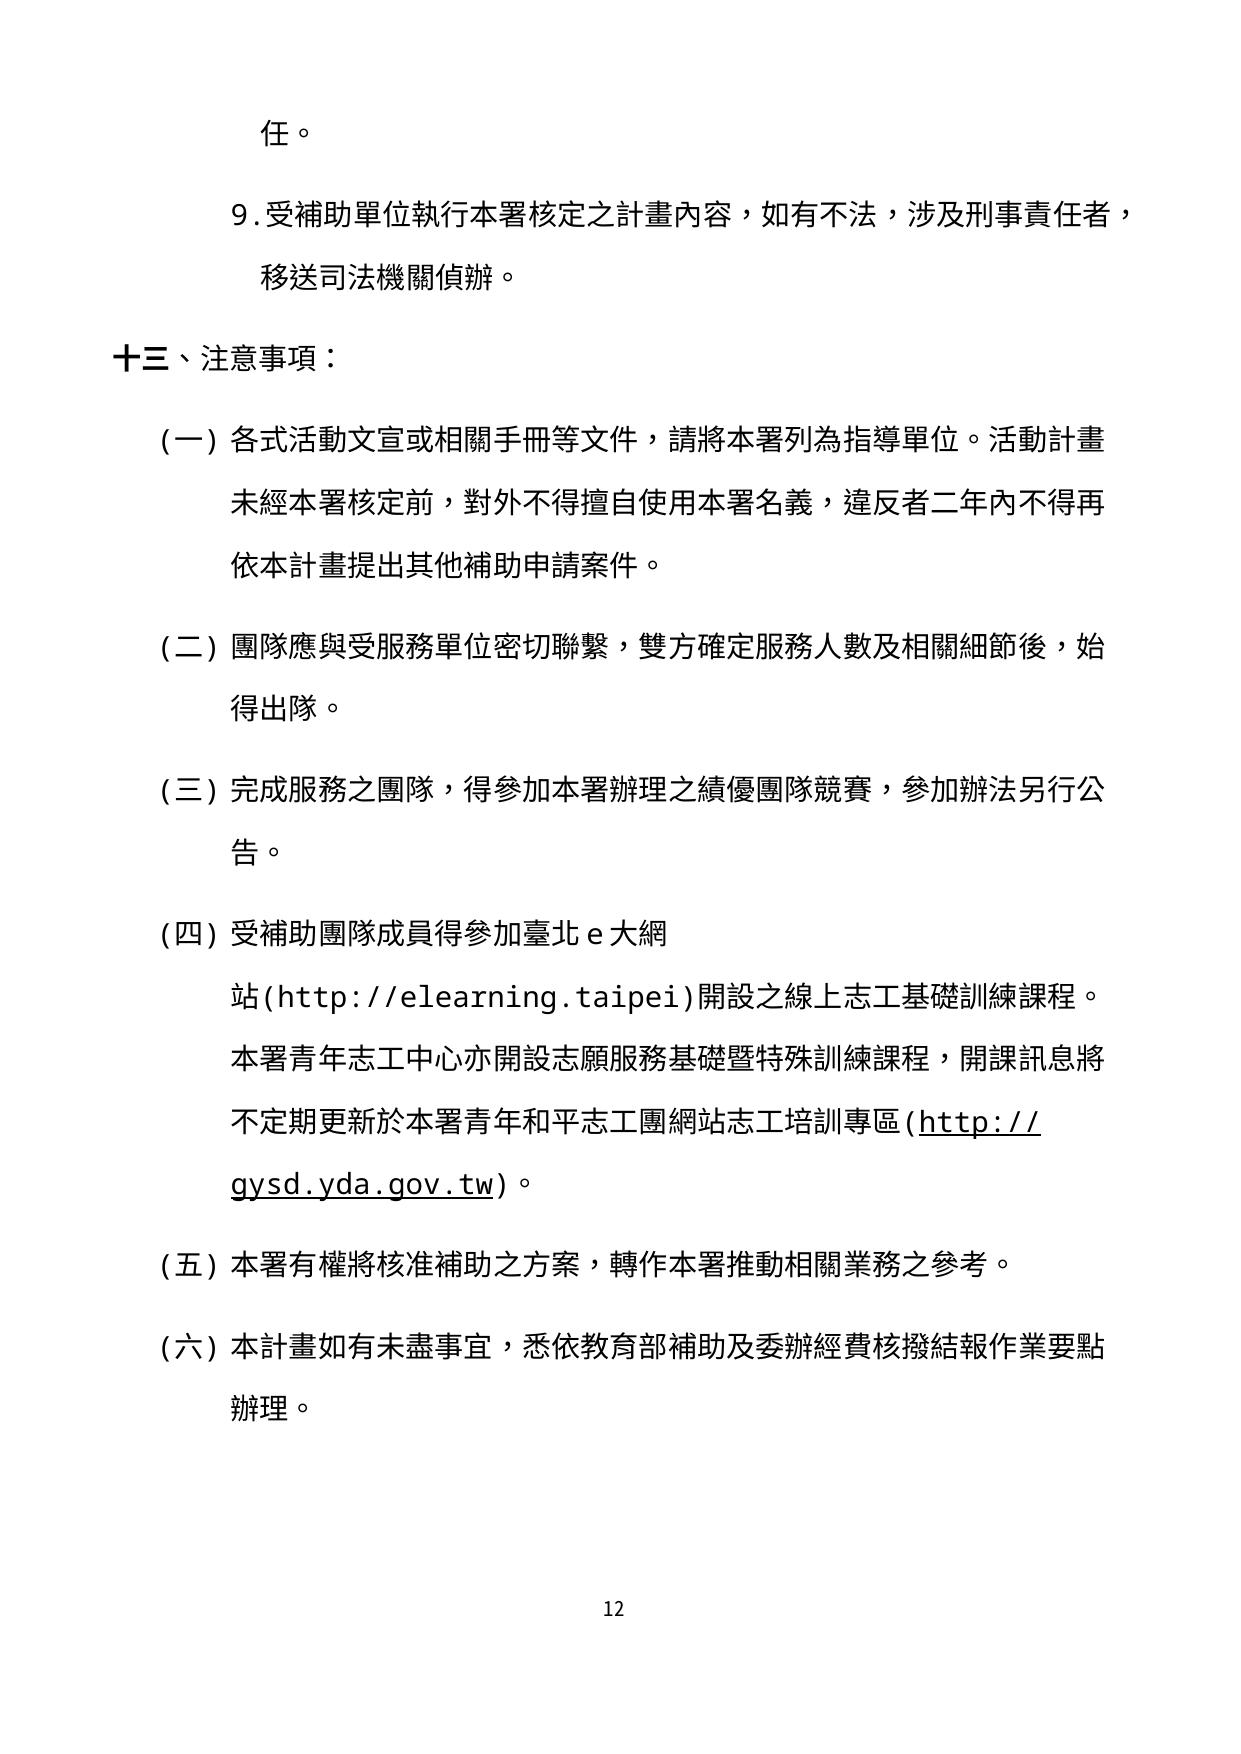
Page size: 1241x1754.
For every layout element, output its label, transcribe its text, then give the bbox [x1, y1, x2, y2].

text (四) 受補助團隊成員得參加臺北e大網站(http://elearning.taipei)開設之線上志工基礎訓練課程。本署青年志工中心亦開設志願服務基礎暨特殊訓練課程，開課訊息將不定期更新於本署青年和平志工團網站志工培訓專區(http://gysd.yda.gov.tw)。 [156, 890, 1116, 1203]
text (一) 各式活動文宣或相關手冊等文件，請將本署列為指導單位。活動計畫未經本署核定前，對外不得擅自使用本署名義，違反者二年內不得再依本計畫提出其他補助申請案件。 [156, 397, 1116, 584]
text 9.受補助單位執行本署核定之計畫內容，如有不法，涉及刑事責任者，移送司法機關偵辦。 [230, 172, 1116, 297]
text (六) 本計畫如有未盡事宜，悉依教育部補助及委辦經費核撥結報作業要點辦理。 [156, 1303, 1116, 1428]
text (五) 本署有權將核准補助之方案，轉作本署推動相關業務之參考。 [156, 1222, 1116, 1284]
text (三) 完成服務之團隊，得參加本署辦理之績優團隊競賽，參加辦法另行公告。 [156, 747, 1116, 872]
text (二) 團隊應與受服務單位密切聯繫，雙方確定服務人數及相關細節後，始得出隊。 [156, 603, 1116, 728]
text 十三、注意事項： [112, 315, 1116, 378]
text 任。 [230, 90, 1116, 153]
